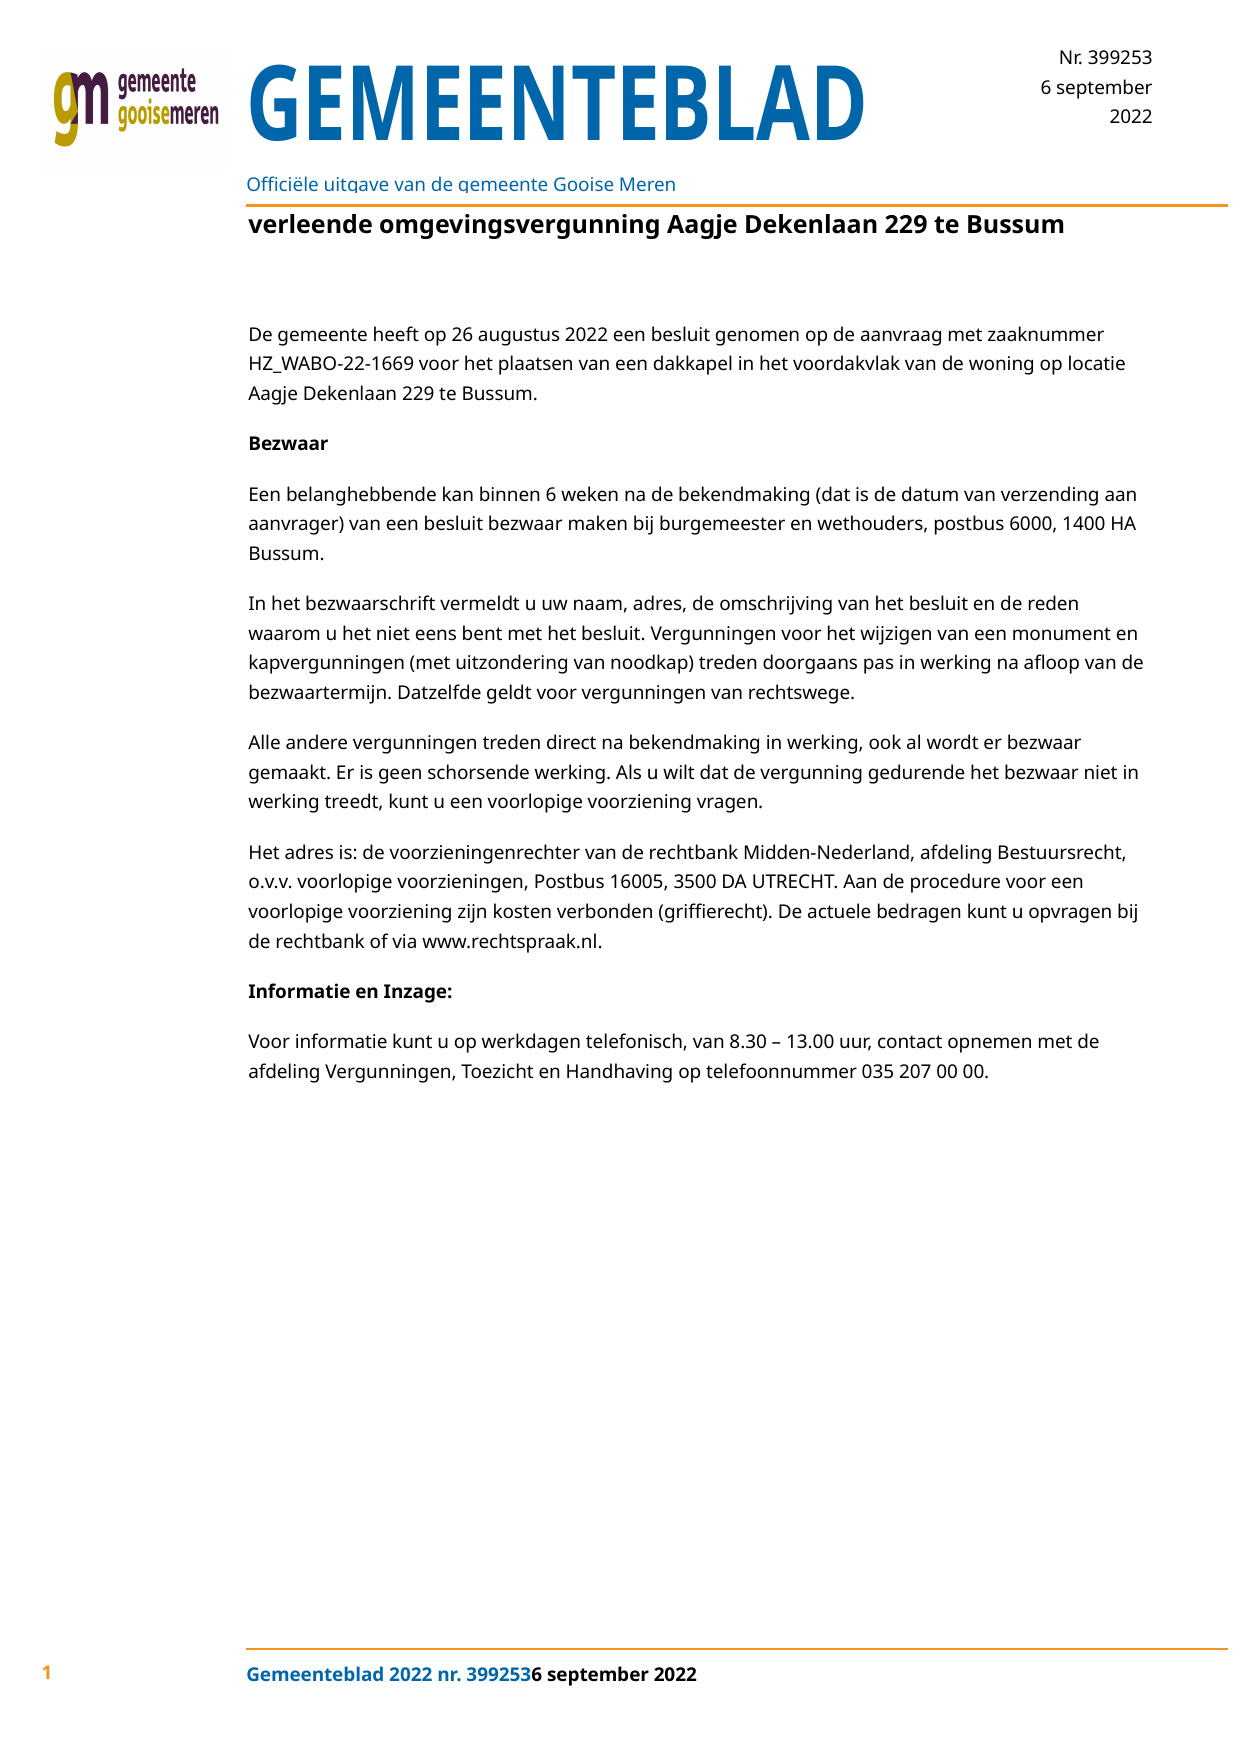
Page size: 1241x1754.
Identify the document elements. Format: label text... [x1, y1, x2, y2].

text Voor informatie kunt u op werkdagen telefonisch, van 8.30 – 13.00 uur, contact opnemen met de afdeling Vergunningen, Toezicht en Handhaving op telefoonnummer 035 207 00 00. [248, 1029, 1152, 1084]
text Het adres is: de voorzieningenrechter van de rechtbank Midden-Nederland, afdeling Bestuursrecht, o.v.v. voorlopige voorzieningen, Postbus 16005, 3500 DA UTRECHT. Aan de procedure voor een voorlopige voorziening zijn kosten verbonden (griffierecht). De actuele bedragen kunt u opvragen bij de rechtbank of via www.rechtspraak.nl. [248, 839, 1152, 953]
picture [41, 47, 231, 172]
text Informatie en Inzage: [248, 978, 1152, 1004]
text verleende omgevingsvergunning Aagje Dekenlaan 229 te Bussum [248, 207, 1152, 241]
text Bezwaar [248, 430, 1152, 456]
text Alle andere vergunningen treden direct na bekendmaking in werking, ook al wordt er bezwaar gemaakt. Er is geen schorsende werking. Als u wilt dat de vergunning gedurende het bezwaar niet in werking treedt, kunt u een voorlopige voorziening vragen. [248, 729, 1152, 814]
text De gemeente heeft op 26 augustus 2022 een besluit genomen op de aanvraag met zaaknummer HZ_WABO-22-1669 voor het plaatsen van een dakkapel in het voordakvlak van de woning op locatie Aagje Dekenlaan 229 te Bussum. [248, 321, 1152, 406]
text Een belanghebbende kan binnen 6 weken na de bekendmaking (dat is de datum van verzending aan aanvrager) van een besluit bezwaar maken bij burgemeester en wethouders, postbus 6000, 1400 HA Bussum. [248, 481, 1152, 566]
text In het bezwaarschrift vermeldt u uw naam, adres, de omschrijving van het besluit en de reden waarom u het niet eens bent met het besluit. Vergunningen voor het wijzigen van een monument en kapvergunningen (met uitzondering van noodkap) treden doorgaans pas in werking na afloop van de bezwaartermijn. Datzelfde geldt voor vergunningen van rechtswege. [248, 590, 1152, 705]
